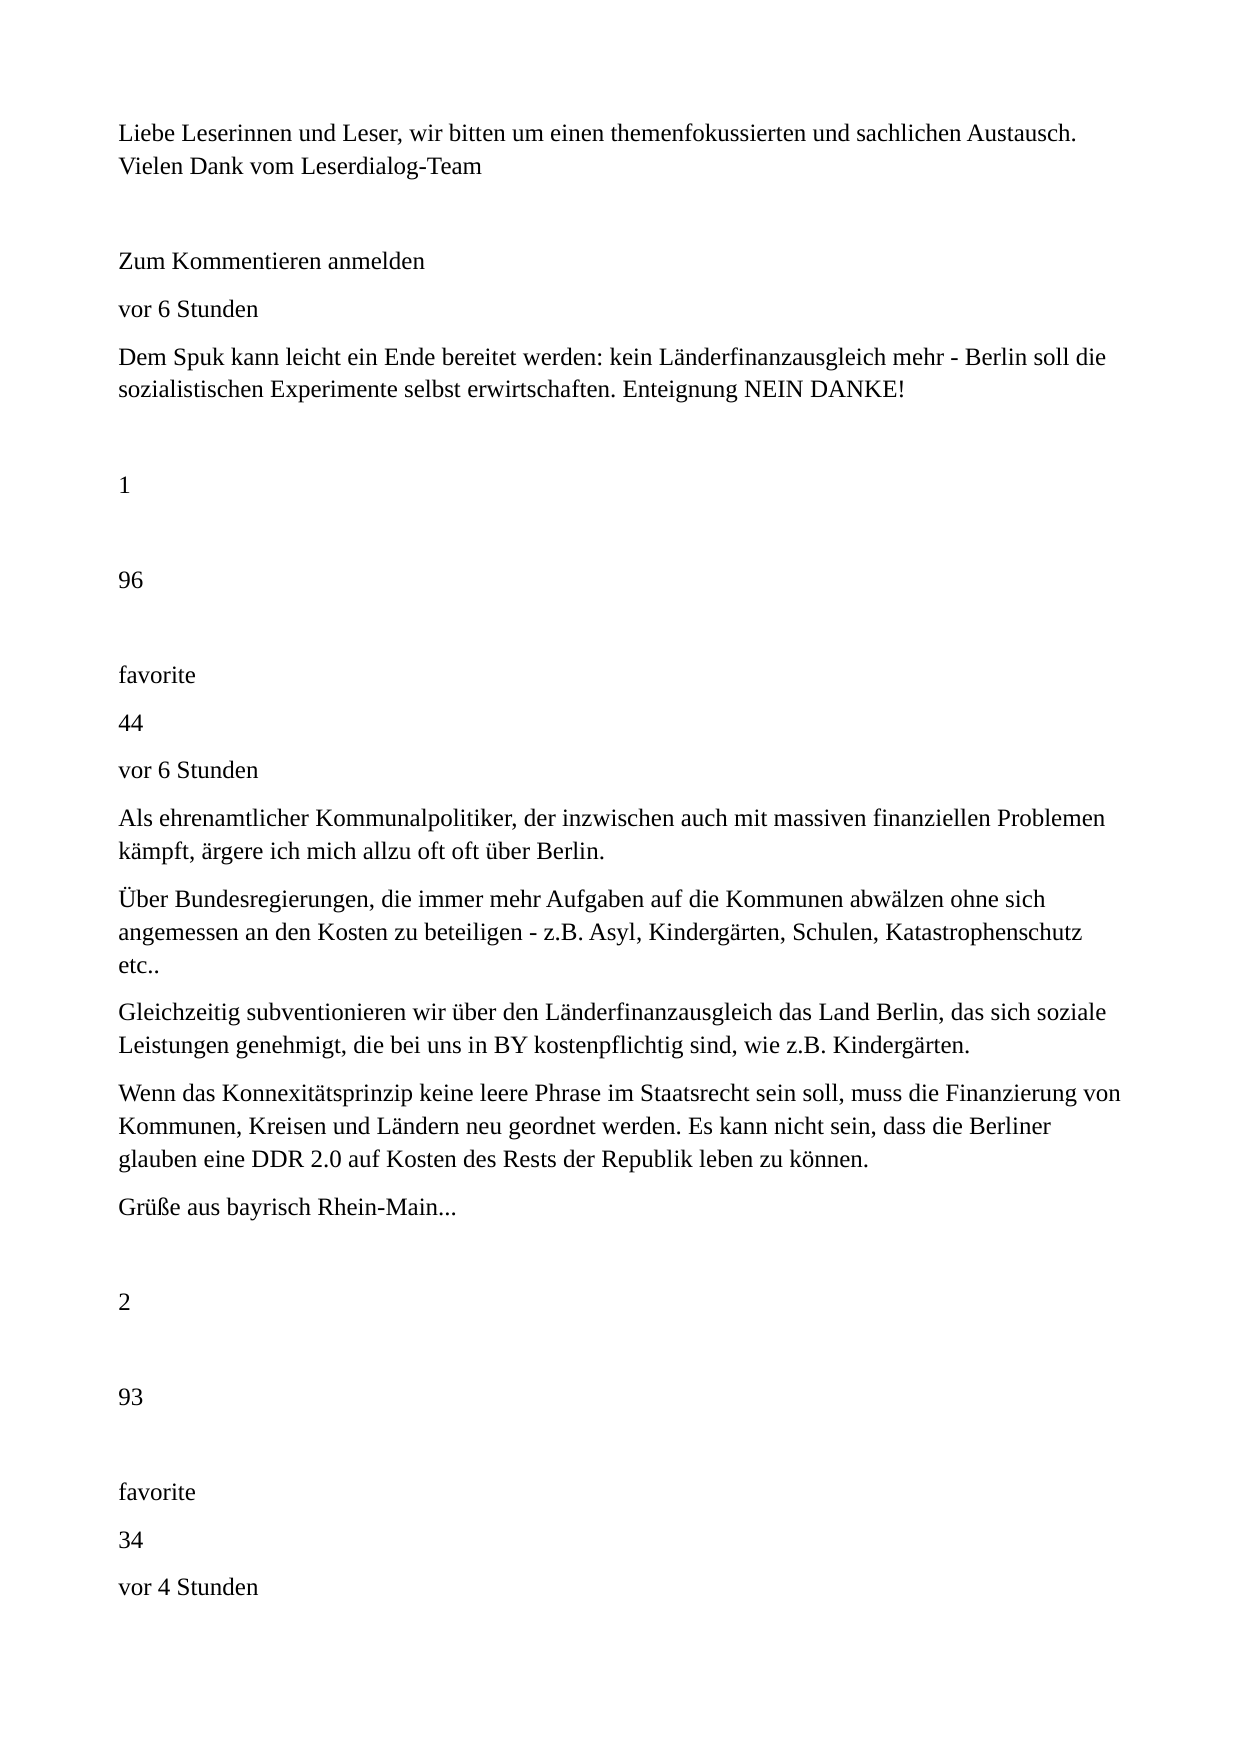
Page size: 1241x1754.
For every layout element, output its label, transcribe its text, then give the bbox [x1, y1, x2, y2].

text vor 6 Stunden [118, 755, 1122, 784]
text Über Bundesregierungen, die immer mehr Aufgaben auf die Kommunen abwälzen ohne sich angemessen an den Kosten zu beteiligen - z.B. Asyl, Kindergärten, Schulen, Katastrophenschutz etc.. [118, 884, 1122, 978]
text vor 4 Stunden [118, 1572, 1122, 1601]
text Zum Kommentieren anmelden [118, 246, 1122, 275]
text vor 6 Stunden [118, 294, 1122, 323]
text 34 [118, 1525, 1122, 1553]
text Grüße aus bayrisch Rhein-Main... [118, 1192, 1122, 1220]
text 96 [118, 565, 1122, 594]
text favorite [118, 1477, 1122, 1506]
text Gleichzeitig subventionieren wir über den Länderfinanzausgleich das Land Berlin, das sich soziale Leistungen genehmigt, die bei uns in BY kostenpflichtig sind, wie z.B. Kindergärten. [118, 997, 1122, 1059]
text favorite [118, 660, 1122, 689]
text 44 [118, 708, 1122, 737]
text Als ehrenamtlicher Kommunalpolitiker, der inzwischen auch mit massiven finanziellen Problemen kämpft, ärgere ich mich allzu oft oft über Berlin. [118, 803, 1122, 865]
text Liebe Leserinnen und Leser, wir bitten um einen themenfokussierten und sachlichen Austausch. Vielen Dank vom Leserdialog-Team [118, 118, 1122, 180]
text 93 [118, 1382, 1122, 1411]
text 1 [118, 470, 1122, 498]
text 2 [118, 1287, 1122, 1316]
text Wenn das Konnexitätsprinzip keine leere Phrase im Staatsrecht sein soll, muss die Finanzierung von Kommunen, Kreisen und Ländern neu geordnet werden. Es kann nicht sein, dass die Berliner glauben eine DDR 2.0 auf Kosten des Rests der Republik leben zu können. [118, 1078, 1122, 1173]
text Dem Spuk kann leicht ein Ende bereitet werden: kein Länderfinanzausgleich mehr - Berlin soll die sozialistischen Experimente selbst erwirtschaften. Enteignung NEIN DANKE! [118, 342, 1122, 403]
